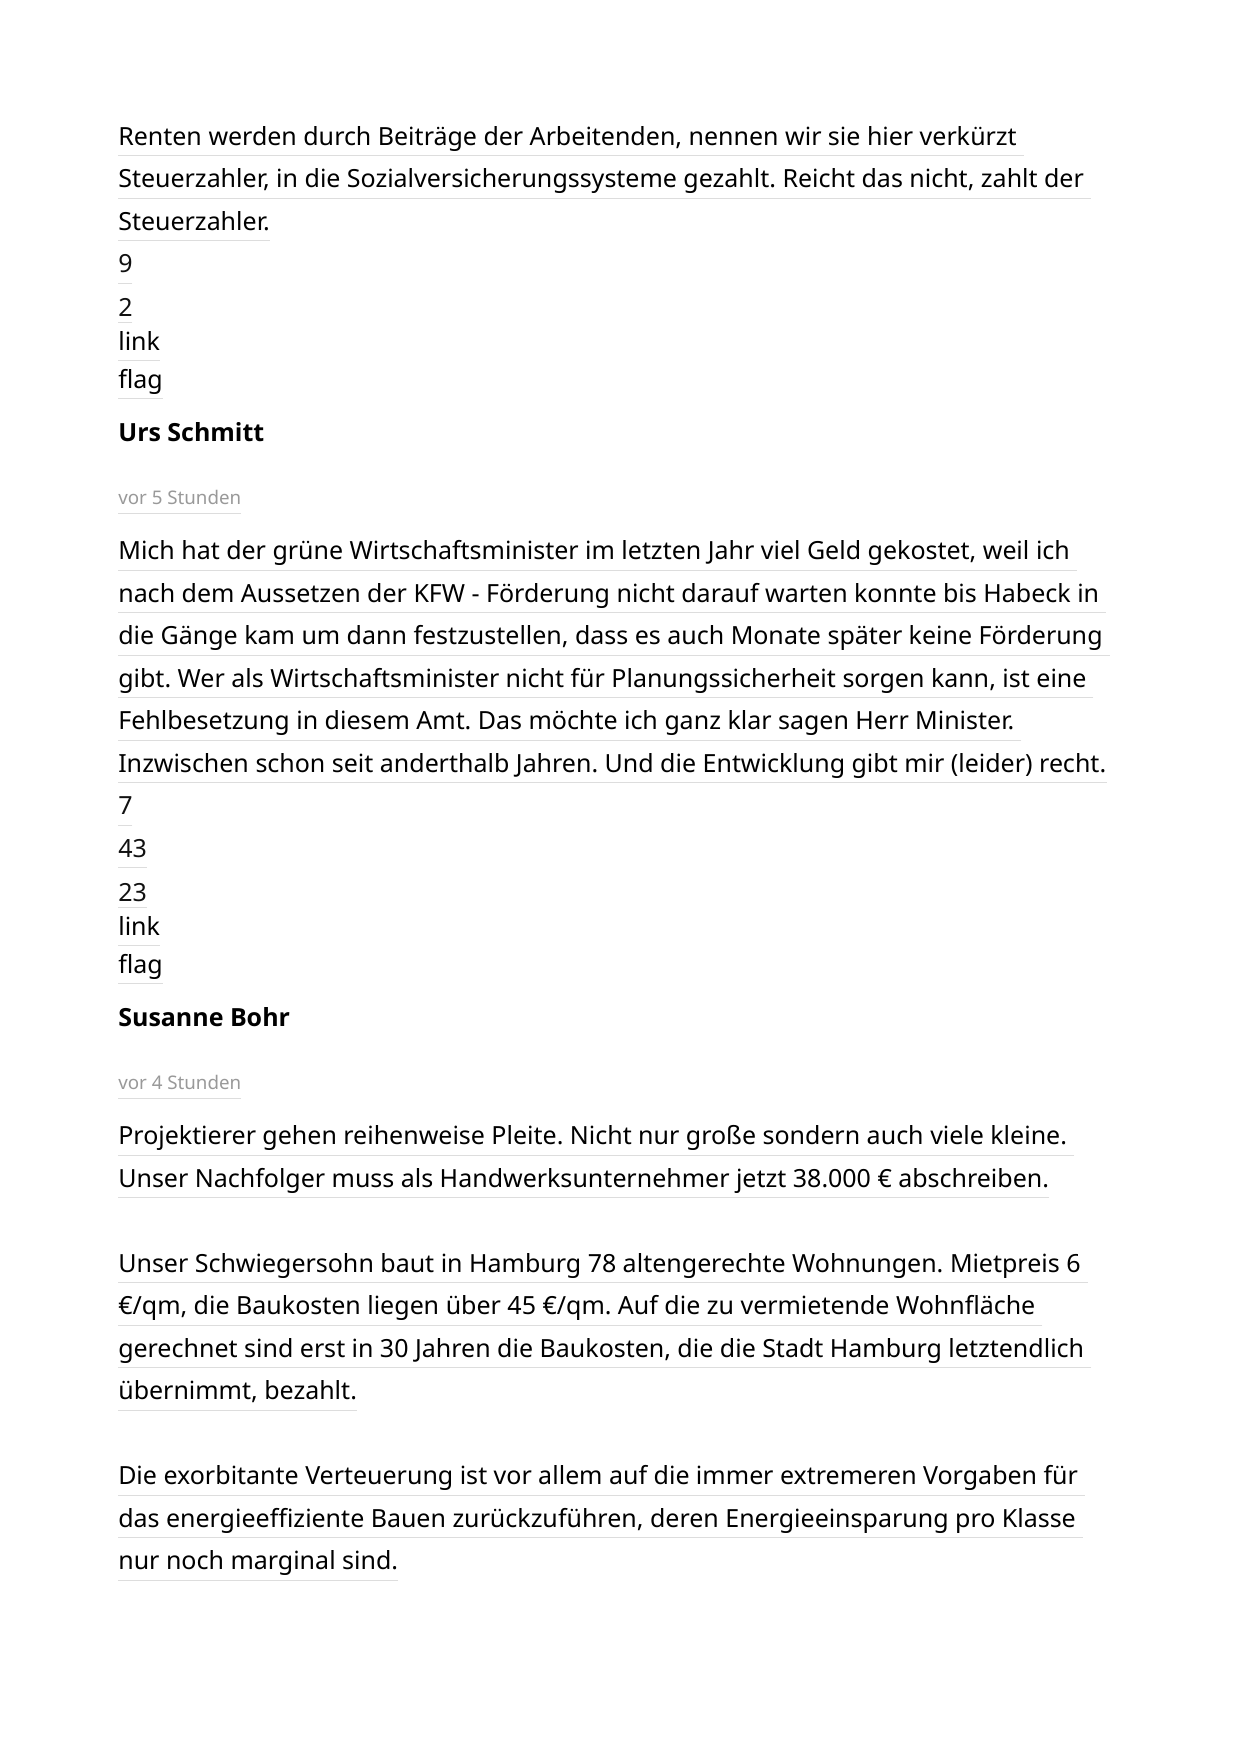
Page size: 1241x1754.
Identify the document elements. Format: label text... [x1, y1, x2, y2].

text 7 [118, 788, 1122, 826]
text Projektierer gehen reihenweise Pleite. Nicht nur große sondern auch viele kleine. Unser Nachfolger muss als Handwerksunternehmer jetzt 38.000 € abschreiben. Unser Schwiegersohn baut in Hamburg 78 altengerechte Wohnungen. Mietpreis 6 €/qm, die Baukosten liegen über 45 €/qm. Auf die zu vermietende Wohnfläche gerechnet sind erst in 30 Jahren die Baukosten, die die Stadt Hamburg letztendlich übernimmt, bezahlt. Die exorbitante Verteuerung ist vor allem auf die immer extremeren Vorgaben für das energieeffiziente Bauen zurückzuführen, deren Energieeinsparung pro Klasse nur noch marginal sind. [118, 1118, 1122, 1623]
text Renten werden durch Beiträge der Arbeitenden, nennen wir sie hier verkürzt Steuerzahler, in die Sozialversicherungssysteme gezahlt. Reicht das nicht, zahlt der Steuerzahler. [118, 118, 1122, 241]
text link [118, 908, 1122, 946]
text link [118, 323, 1122, 361]
text vor 5 Stunden [118, 484, 1117, 514]
text 43 [118, 831, 1122, 868]
text flag [118, 361, 1122, 399]
text 23 [118, 873, 1122, 908]
text Susanne Bohr [118, 1000, 1122, 1034]
text Urs Schmitt [118, 415, 1122, 449]
text flag [118, 946, 1122, 984]
text vor 4 Stunden [118, 1069, 1117, 1099]
text Mich hat der grüne Wirtschaftsminister im letzten Jahr viel Geld gekostet, weil ich nach dem Aussetzen der KFW - Förderung nicht darauf warten konnte bis Habeck in die Gänge kam um dann festzustellen, dass es auch Monate später keine Förderung gibt. Wer als Wirtschaftsminister nicht für Planungssicherheit sorgen kann, ist eine Fehlbesetzung in diesem Amt. Das möchte ich ganz klar sagen Herr Minister. Inzwischen schon seit anderthalb Jahren. Und die Entwicklung gibt mir (leider) recht. [118, 533, 1122, 783]
text 9 [118, 246, 1122, 284]
text 2 [118, 288, 1122, 323]
